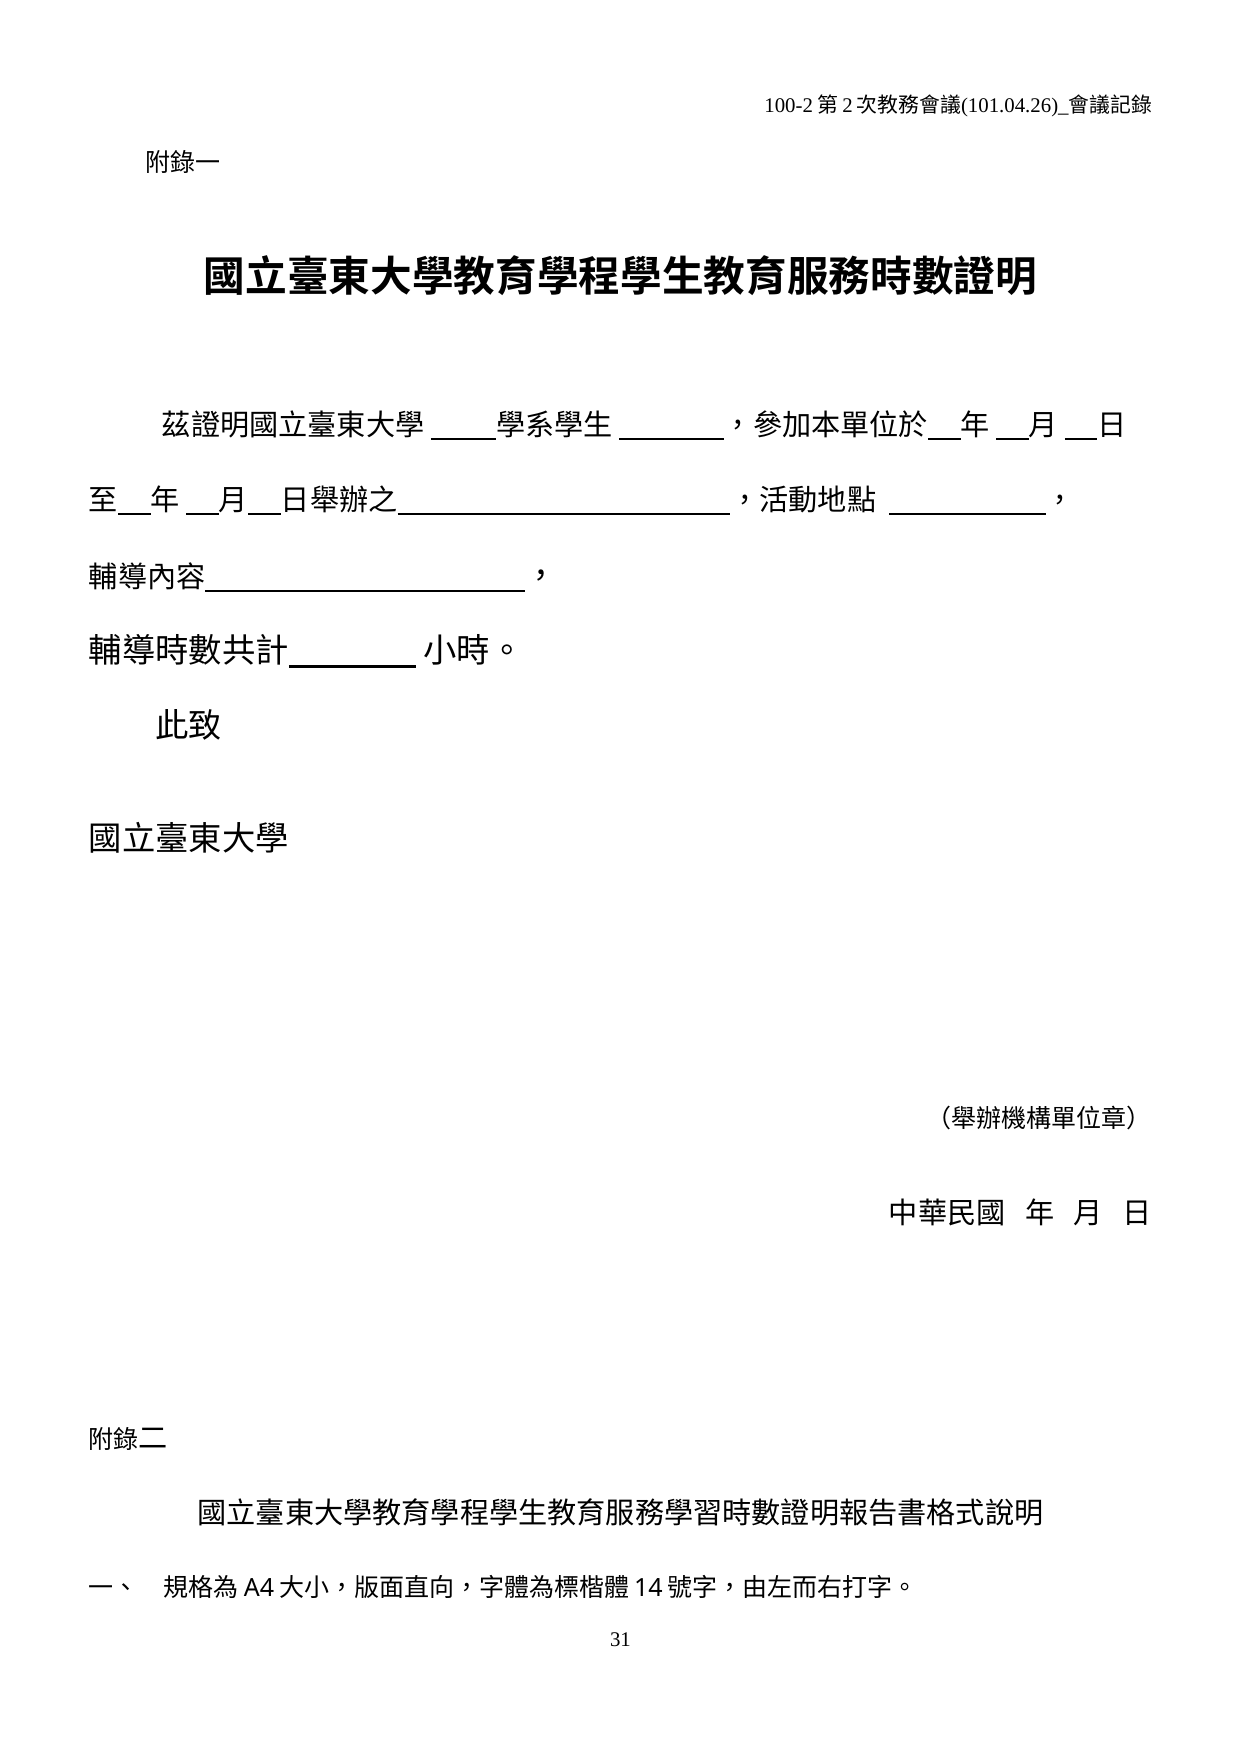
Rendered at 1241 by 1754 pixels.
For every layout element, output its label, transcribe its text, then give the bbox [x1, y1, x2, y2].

text （舉辦機構單位章） [89, 1098, 1152, 1136]
text 國立臺東大學 [89, 798, 1152, 873]
list 規格為A4大小，版面直向，字體為標楷體14號字，由左而右打字。 [89, 1567, 1152, 1604]
text 此致 [89, 686, 1152, 761]
text 國立臺東大學教育學程學生教育服務時數證明 [89, 236, 1152, 311]
text 輔導時數共計 小時。 [89, 611, 1152, 686]
text 附錄二 [89, 1398, 1152, 1473]
text 中華民國 年 月 日 [89, 1173, 1152, 1248]
text 附錄一 [145, 142, 1152, 179]
text 茲證明國立臺東大學 學系學生 ，參加本單位於 年 月 日至 年 月 日舉辦之 ，活動地點 ， [89, 386, 1152, 536]
text 輔導內容 ， [89, 536, 1152, 611]
text 國立臺東大學教育學程學生教育服務學習時數證明報告書格式說明 [89, 1473, 1152, 1548]
